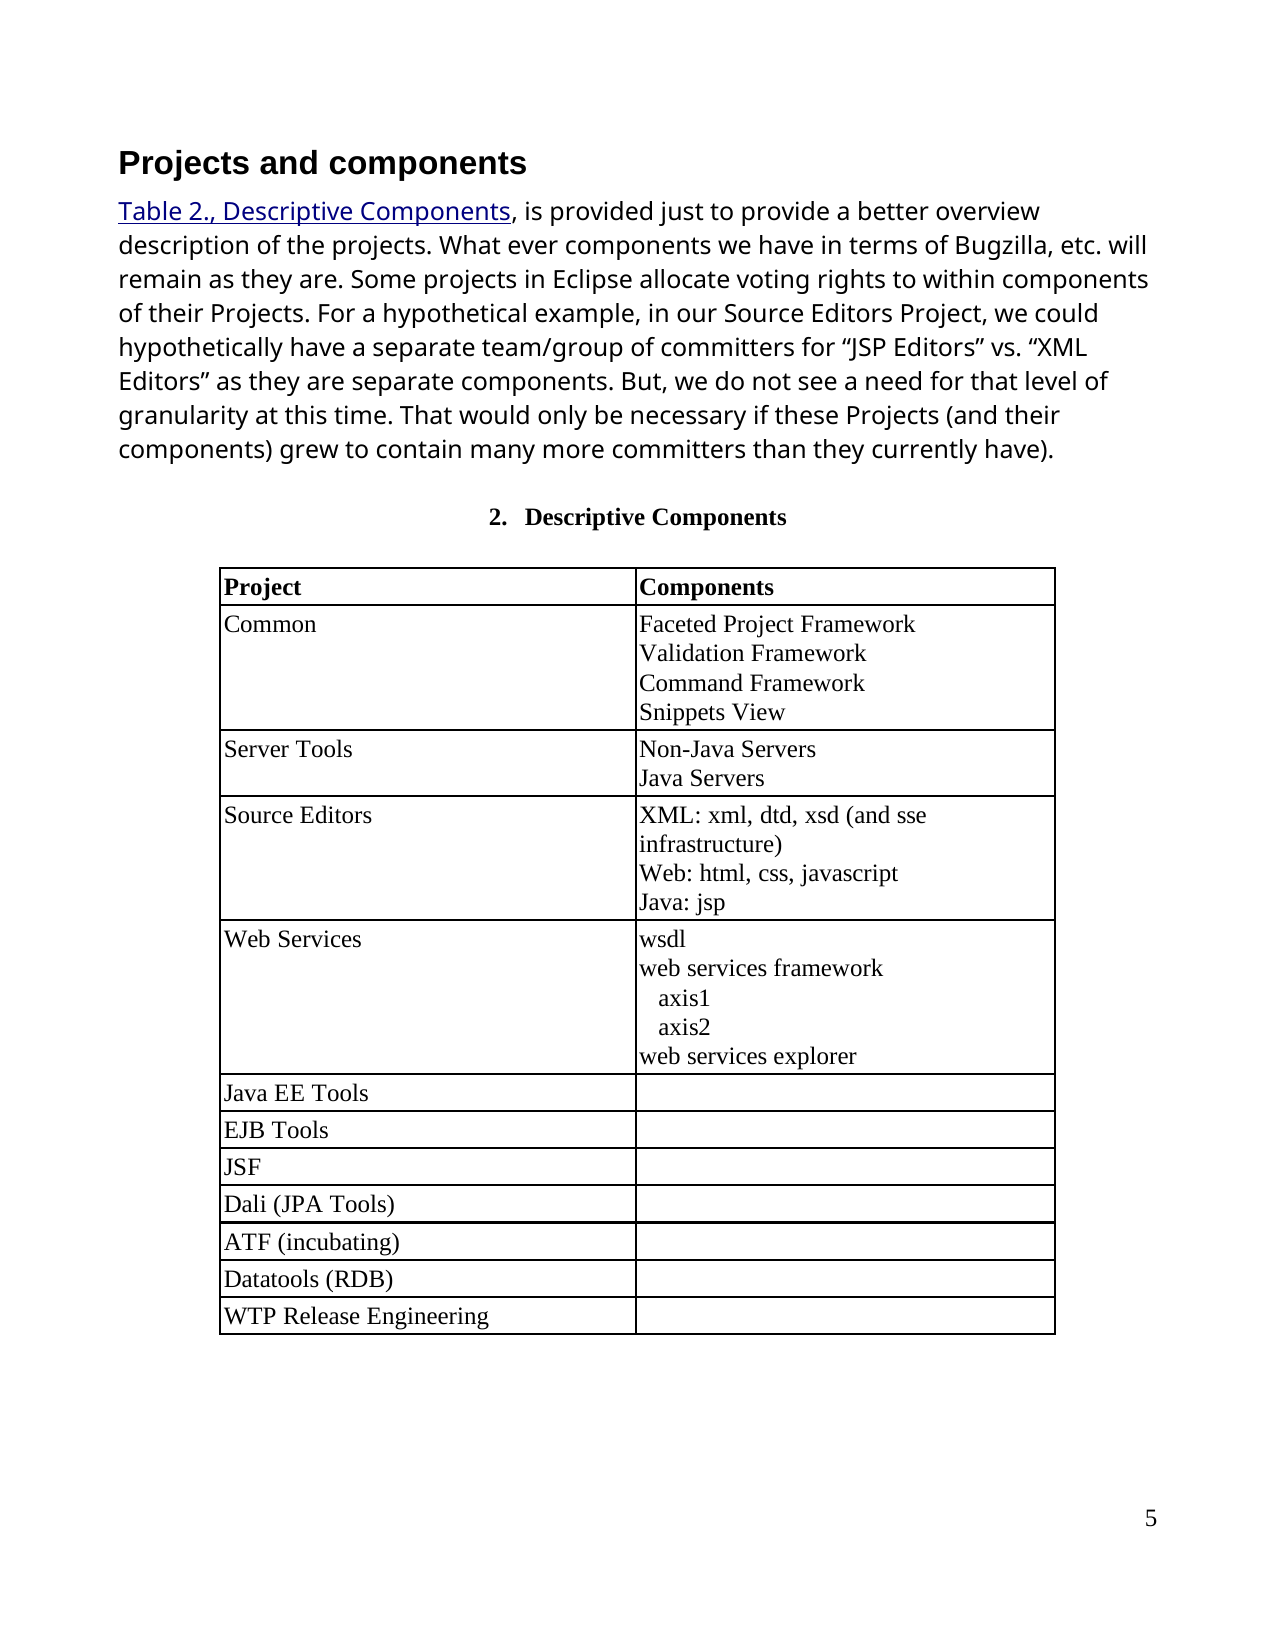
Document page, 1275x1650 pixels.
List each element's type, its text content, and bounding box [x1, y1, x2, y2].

table_cell Faceted Project Framework Validation Framework Command Framework Snippets View [637, 606, 1054, 728]
table_cell JSF [221, 1149, 635, 1184]
table_cell EJB Tools [221, 1112, 635, 1147]
table_cell XML: xml, dtd, xsd (and sse infrastructure) Web: html, css, javascript Java: jsp [637, 797, 1054, 919]
table_header Components [637, 569, 1054, 604]
table_cell Dali (JPA Tools) [221, 1186, 635, 1221]
subtitle Projects and components [118, 143, 1157, 182]
table_cell Datatools (RDB) [221, 1261, 635, 1296]
table_cell wsdl web services framework axis1 axis2 web services explorer [637, 921, 1054, 1073]
table_cell Source Editors [221, 797, 635, 919]
table_cell [637, 1112, 1054, 1147]
table_cell Non-Java Servers Java Servers [637, 731, 1054, 795]
text Table 2., Descriptive Components, is provided just to provide a better overview description of the projects. What ever components we have in terms of Bugzilla, etc. will remain as they are. Some projects in Eclipse allocate voting rights to within components of their Projects. For a hypothetical example, in our Source Editors Project, we could hypothetically have a separate team/group of committers for “JSP Editors” vs. “XML Editors” as they are separate components. But, we do not see a need for that level of granularity at this time. That would only be necessary if these Projects (and their components) grew to contain many more committers than they currently have). [118, 194, 1157, 466]
table_cell Server Tools [221, 731, 635, 795]
table_cell Web Services [221, 921, 635, 1073]
table_cell [637, 1261, 1054, 1296]
table_header Project [221, 569, 635, 604]
table_cell [637, 1298, 1054, 1333]
table_cell [637, 1149, 1054, 1184]
list Descriptive Components [118, 502, 1157, 531]
table_cell ATF (incubating) [221, 1224, 635, 1258]
table_cell WTP Release Engineering [221, 1298, 635, 1333]
table_cell [637, 1186, 1054, 1221]
table_cell [637, 1075, 1054, 1110]
table_cell Common [221, 606, 635, 728]
table_cell Java EE Tools [221, 1075, 635, 1110]
table_cell [637, 1224, 1054, 1258]
